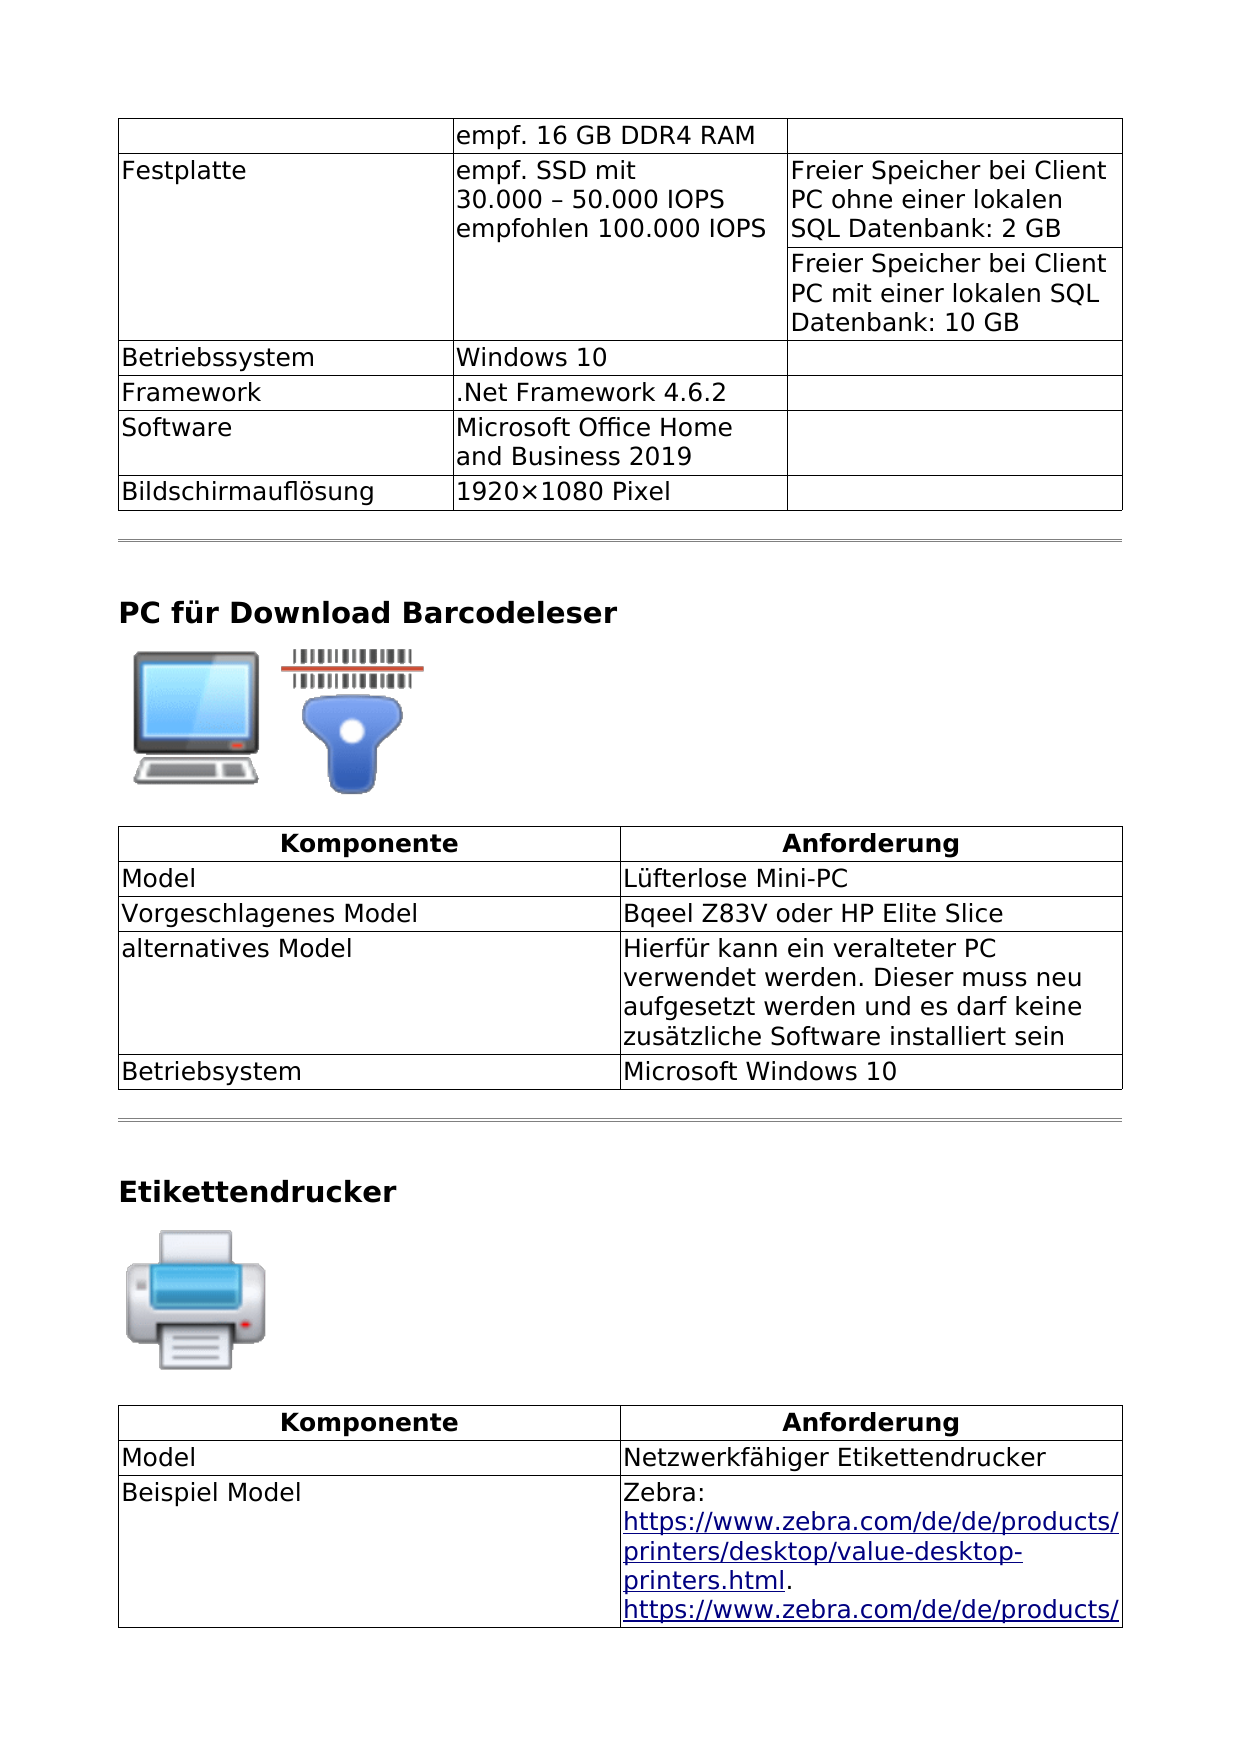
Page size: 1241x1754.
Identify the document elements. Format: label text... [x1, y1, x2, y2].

table_cell Netzwerkfähiger Etikettendrucker [621, 1441, 1122, 1475]
table_header Komponente [119, 1406, 620, 1440]
table_cell Vorgeschlagenes Model [119, 897, 620, 931]
table_cell [788, 119, 1122, 153]
table_cell 1920×1080 Pixel [454, 476, 787, 510]
table_cell empf. 16 GB DDR4 RAM [454, 119, 787, 153]
table_header Anforderung [621, 827, 1122, 861]
table_cell Model [119, 1441, 620, 1475]
table_cell Model [119, 862, 620, 896]
table_cell empf. SSD mit 30.000 – 50.000 IOPS empfohlen 100.000 IOPS [454, 154, 787, 340]
table_cell .Net Framework 4.6.2 [454, 376, 787, 410]
table_cell [119, 119, 453, 153]
table_cell Lüfterlose Mini-PC [621, 862, 1122, 896]
table_cell Festplatte [119, 154, 453, 340]
table_cell Microsoft Windows 10 [621, 1055, 1122, 1089]
table_cell [788, 476, 1122, 510]
table_cell [788, 341, 1122, 375]
table_cell Windows 10 [454, 341, 787, 375]
table_header Komponente [119, 827, 620, 861]
table_cell Hierfür kann ein veralteter PC verwendet werden. Dieser muss neu aufgesetzt werden und es darf keine zusätzliche Software installiert sein [621, 932, 1122, 1054]
table_cell Zebra: https://www.zebra.com/de/de/products/printers/desktop/value-desktop-printers.html. https://www.zebra.com/de/de/products/ [621, 1476, 1122, 1627]
table_cell alternatives Model [119, 932, 620, 1054]
table_cell Software [119, 411, 453, 474]
table_cell Betriebsystem [119, 1055, 620, 1089]
table_header Anforderung [621, 1406, 1122, 1440]
table_cell [788, 411, 1122, 474]
table_cell Beispiel Model [119, 1476, 620, 1627]
table_cell Bqeel Z83V oder HP Elite Slice [621, 897, 1122, 931]
table_cell [788, 376, 1122, 410]
table_cell Microsoft Office Home and Business 2019 [454, 411, 787, 474]
table_cell Freier Speicher bei Client PC ohne einer lokalen SQL Datenbank: 2 GB [788, 154, 1122, 247]
subtitle Etikettendrucker [118, 1175, 1122, 1209]
table_cell Betriebssystem [119, 341, 453, 375]
table_cell Freier Speicher bei Client PC mit einer lokalen SQL Datenbank: 10 GB [788, 248, 1122, 340]
table_cell Bildschirmauflösung [119, 476, 453, 510]
table_cell Framework [119, 376, 453, 410]
picture [118, 642, 431, 799]
subtitle PC für Download Barcodeleser [118, 596, 1122, 630]
picture [118, 1221, 275, 1378]
